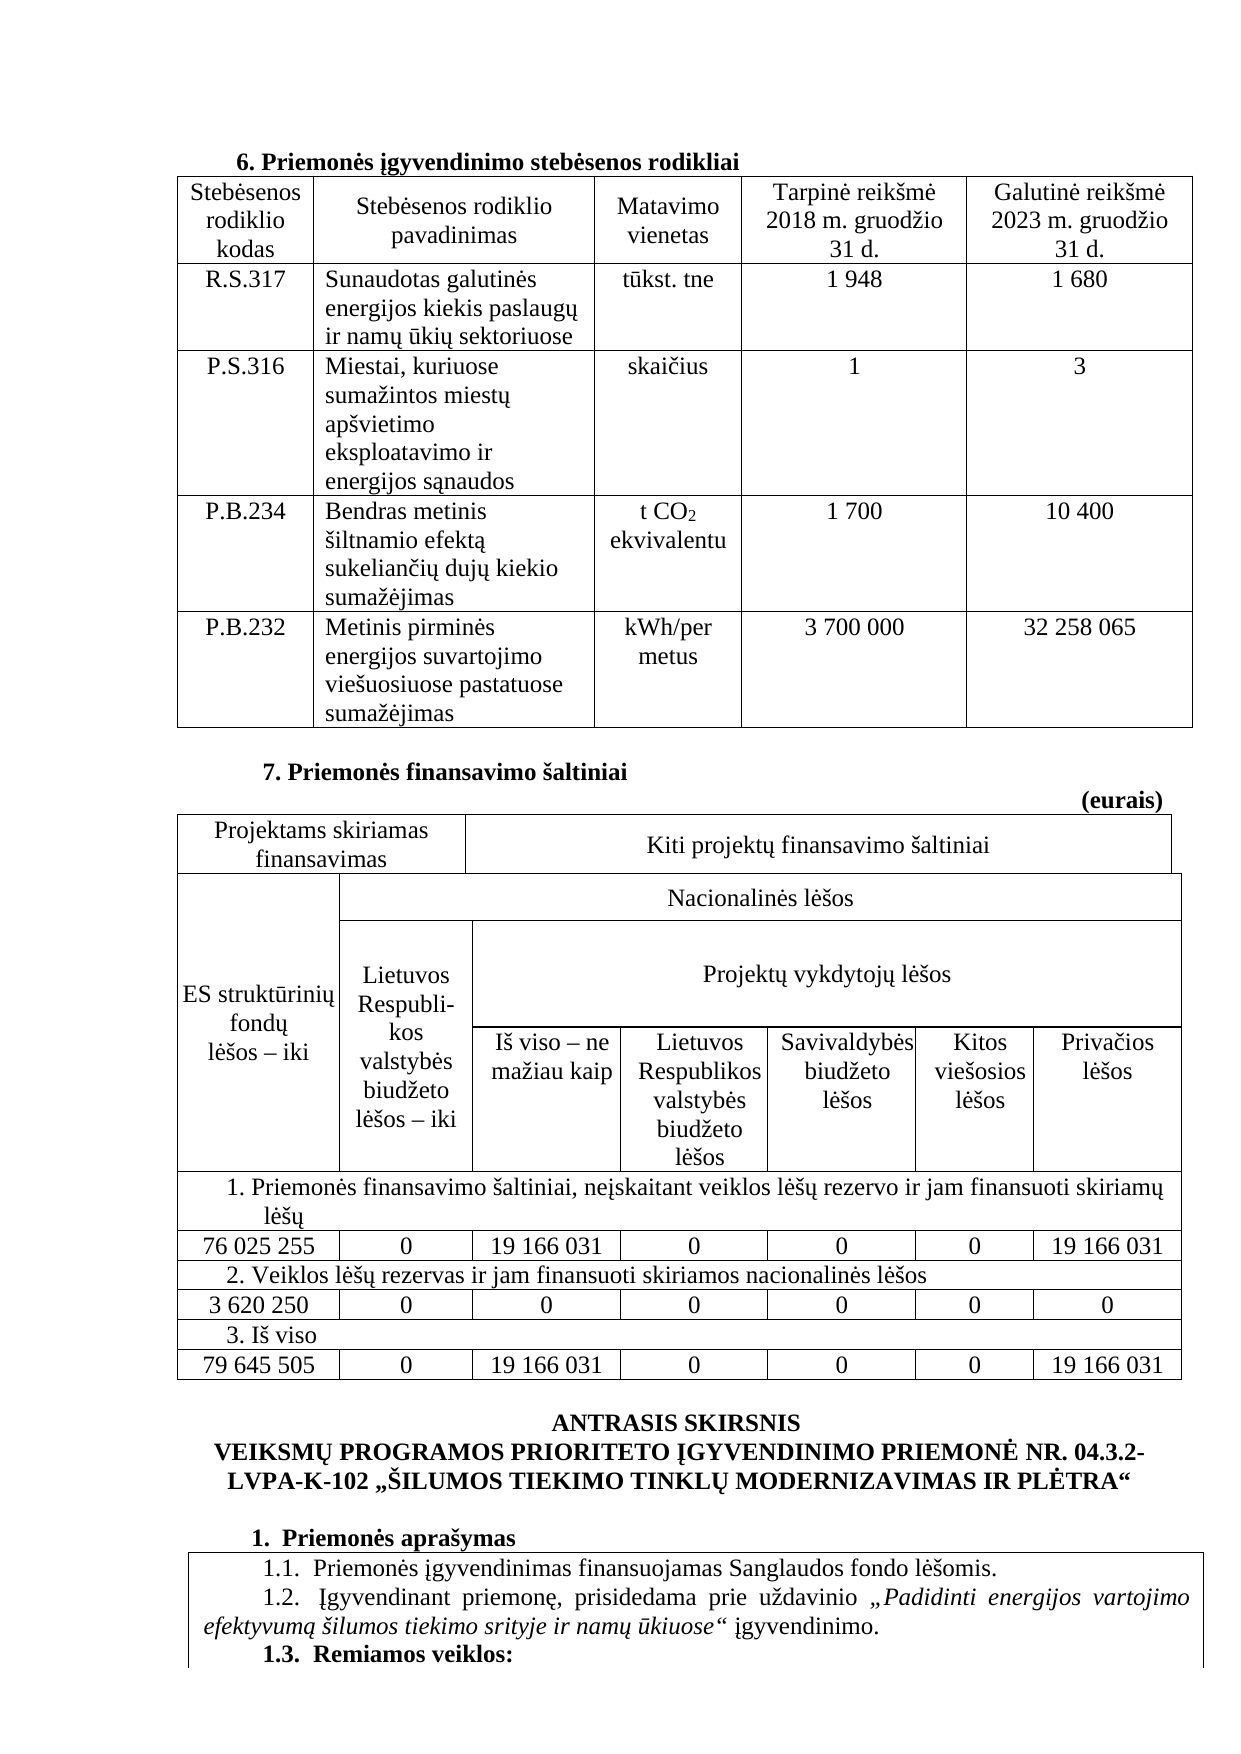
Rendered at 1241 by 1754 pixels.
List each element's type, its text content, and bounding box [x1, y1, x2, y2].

table_cell Nacionalinės lėšos [340, 874, 1181, 920]
table_cell (eurais) [690, 786, 1204, 814]
table_cell [1182, 1171, 1204, 1230]
table_header Matavimo vienetas [595, 177, 741, 263]
table_cell 1 [742, 351, 966, 495]
table_cell 0 [340, 1350, 472, 1379]
table_cell 10 400 [967, 496, 1192, 611]
table_cell 32 258 065 [967, 612, 1192, 727]
table_cell 0 [621, 1231, 767, 1259]
table_cell Projektų vykdytojų lėšos [473, 921, 1181, 1026]
table_header Stebėsenos rodiklio pavadinimas [314, 177, 594, 263]
table_header Galutinė reikšmė 2023 m. gruodžio 31 d. [967, 177, 1192, 263]
table_cell [1182, 873, 1204, 920]
table_cell 0 [621, 1290, 767, 1319]
text ANTRASIS SKIRSNIS [177, 1408, 1181, 1437]
table_cell Privačios lėšos [1034, 1028, 1181, 1171]
table_header [690, 757, 1204, 786]
table_cell [1181, 814, 1204, 873]
table_cell 0 [340, 1290, 472, 1319]
table_cell 0 [916, 1231, 1033, 1259]
table_cell Iš viso – ne mažiau kaip [473, 1028, 620, 1171]
table_cell [1172, 814, 1181, 873]
table_cell Bendras metinis šiltnamio efektą sukeliančių dujų kiekio sumažėjimas [314, 496, 594, 611]
table_cell 0 [340, 1231, 472, 1259]
text 6. Priemonės įgyvendinimo stebėsenos rodikliai [177, 147, 1181, 176]
table_cell 19 166 031 [473, 1231, 620, 1259]
table_cell 1.3. Remiamos veiklos: [189, 1640, 1203, 1668]
table_cell 1 948 [742, 264, 966, 350]
table_cell [1182, 1026, 1204, 1171]
table_cell 76 025 255 [178, 1231, 339, 1259]
table_cell P.B.232 [178, 612, 313, 727]
table_cell Lietuvos Respublikos valstybės biudžeto lėšos [621, 1028, 767, 1171]
table_cell 0 [473, 1290, 620, 1319]
table_cell [1182, 1260, 1204, 1289]
table_cell 0 [768, 1290, 915, 1319]
table_cell 3. Iš viso [178, 1320, 1181, 1349]
table_cell Lietuvos Respubli-kos valstybės biudžeto lėšos – iki [340, 921, 472, 1171]
table_cell 1 700 [742, 496, 966, 611]
table_cell 3 700 000 [742, 612, 966, 727]
table_cell 0 [768, 1350, 915, 1379]
table_cell 0 [768, 1231, 915, 1259]
table_header 1.1. Priemonės įgyvendinimas finansuojamas Sanglaudos fondo lėšomis. [189, 1553, 1203, 1582]
table_cell kWh/per metus [595, 612, 741, 727]
table_cell Projektams skiriamas finansavimas [178, 815, 465, 873]
table_cell 19 166 031 [1034, 1350, 1181, 1379]
table_cell t CO2 ekvivalentu [595, 496, 741, 611]
table_cell 2. Veiklos lėšų rezervas ir jam finansuoti skiriamos nacionalinės lėšos [178, 1261, 1181, 1289]
table_cell 19 166 031 [473, 1350, 620, 1379]
table_cell 3 620 250 [178, 1290, 339, 1319]
table_cell P.S.316 [178, 351, 313, 495]
table_cell 0 [916, 1290, 1033, 1319]
table_cell 0 [621, 1350, 767, 1379]
table_cell 1 680 [967, 264, 1192, 350]
text 1. Priemonės aprašymas [251, 1523, 1181, 1552]
table_cell [1182, 1349, 1204, 1379]
table_cell Metinis pirminės energijos suvartojimo viešuosiuose pastatuose sumažėjimas [314, 612, 594, 727]
table_cell 79 645 505 [178, 1350, 339, 1379]
table_cell [1182, 1289, 1204, 1319]
table_cell [177, 786, 690, 814]
table_cell 1.2. Įgyvendinant priemonę, prisidedama prie uždavinio „Padidinti energijos vartojimo efektyvumą šilumos tiekimo srityje ir namų ūkiuose“ įgyvendinimo. [189, 1582, 1203, 1639]
table_cell 19 166 031 [1034, 1231, 1181, 1259]
text VEIKSMŲ PROGRAMOS PRIORITETO ĮGYVENDINIMO PRIEMONĖ NR. 04.3.2-LVPA-K-102 „ŠILUMOS TIEKIMO TINKLŲ MODERNIZAVIMAS IR PLĖTRA“ [177, 1437, 1181, 1495]
table_cell tūkst. tne [595, 264, 741, 350]
table_cell Savivaldybės biudžeto lėšos [768, 1028, 915, 1171]
table_cell [1182, 1319, 1204, 1349]
table_cell Sunaudotas galutinės energijos kiekis paslaugų ir namų ūkių sektoriuose [314, 264, 594, 350]
table_cell Kitos viešosios lėšos [916, 1028, 1033, 1171]
table_header Tarpinė reikšmė 2018 m. gruodžio 31 d. [742, 177, 966, 263]
table_cell ES struktūrinių fondų lėšos – iki [178, 874, 339, 1171]
table_header 7. Priemonės finansavimo šaltiniai [177, 757, 690, 786]
table_cell 1. Priemonės finansavimo šaltiniai, neįskaitant veiklos lėšų rezervo ir jam finansuoti skiriamų lėšų [178, 1172, 1181, 1230]
table_cell [1182, 920, 1204, 1026]
table_cell 0 [916, 1350, 1033, 1379]
table_cell Kiti projektų finansavimo šaltiniai [466, 815, 1171, 873]
table_cell 0 [1034, 1290, 1181, 1319]
table_cell R.S.317 [178, 264, 313, 350]
table_cell skaičius [595, 351, 741, 495]
table_cell [1182, 1230, 1204, 1259]
table_cell P.B.234 [178, 496, 313, 611]
table_cell Miestai, kuriuose sumažintos miestų apšvietimo eksploatavimo ir energijos sąnaudos [314, 351, 594, 495]
table_header Stebėsenos rodiklio kodas [178, 177, 313, 263]
table_cell 3 [967, 351, 1192, 495]
